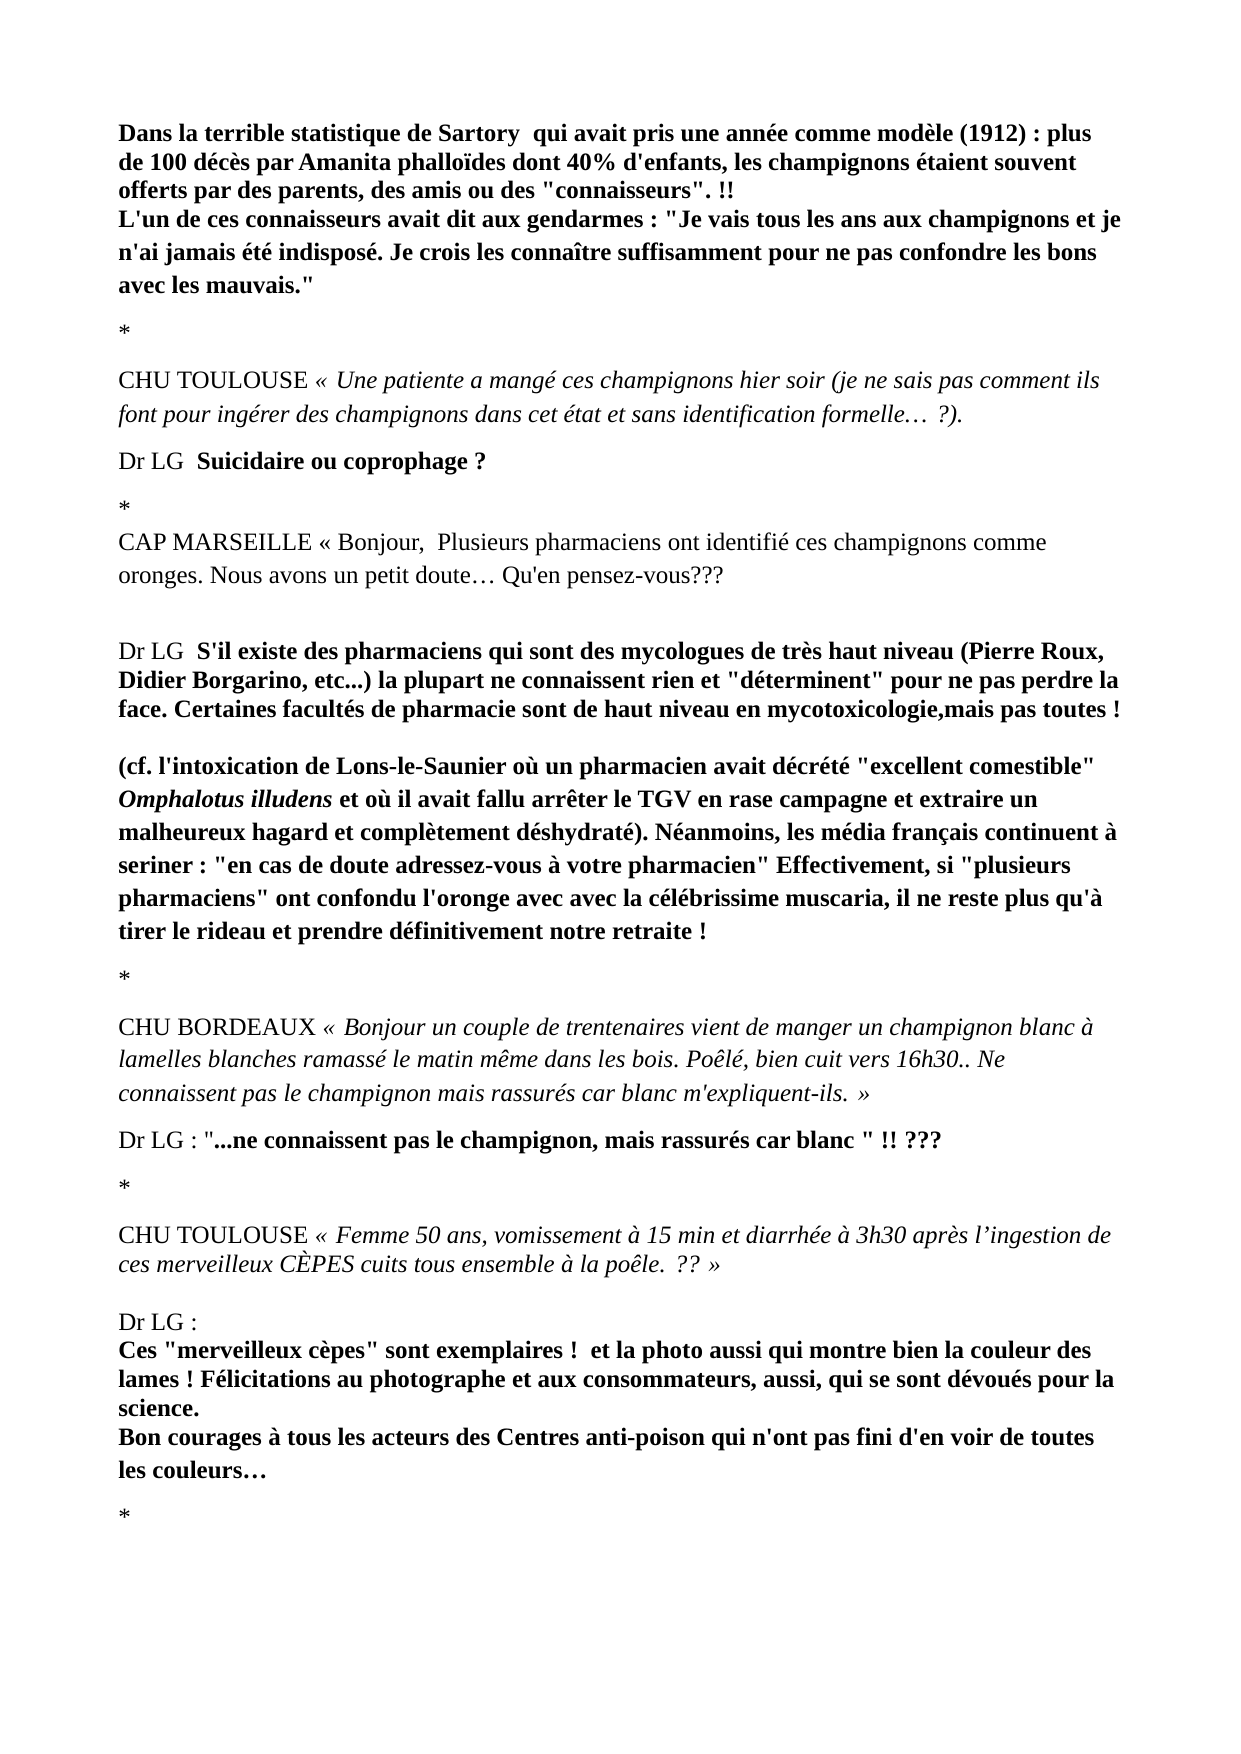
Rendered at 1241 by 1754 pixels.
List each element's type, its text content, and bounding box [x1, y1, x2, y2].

text CHU TOULOUSE « Une patiente a mangé ces champignons hier soir (je ne sais pas comment ils font pour ingérer des champignons dans cet état et sans identification formelle… ?). [118, 366, 1122, 427]
text Dans la terrible statistique de Sartory qui avait pris une année comme modèle (1912) : plus de 100 décès par Amanita phalloïdes dont 40% d'enfants, les champignons étaient souvent offerts par des parents, des amis ou des "connaisseurs". !! [118, 118, 1122, 204]
text * [118, 1173, 1122, 1202]
text CHU TOULOUSE « Femme 50 ans, vomissement à 15 min et diarrhée à 3h30 après l’ingestion de ces merveilleux CÈPES cuits tous ensemble à la poêle. ?? » [118, 1220, 1122, 1278]
text * [118, 318, 1122, 347]
text L'un de ces connaisseurs avait dit aux gendarmes : "Je vais tous les ans aux champignons et je n'ai jamais été indisposé. Je crois les connaître suffisamment pour ne pas confondre les bons avec les mauvais." [118, 204, 1122, 299]
text * [118, 1502, 1122, 1531]
text Dr LG : Ces "merveilleux cèpes" sont exemplaires ! et la photo aussi qui montre bien la couleur des lames ! Félicitations au photographe et aux consommateurs, aussi, qui se sont dévoués pour la science. [118, 1307, 1122, 1422]
text * [118, 964, 1122, 993]
text Bon courages à tous les acteurs des Centres anti-poison qui n'ont pas fini d'en voir de toutes les couleurs… [118, 1422, 1122, 1483]
text (cf. l'intoxication de Lons-le-Saunier où un pharmacien avait décrété "excellent comestible" Omphalotus illudens et où il avait fallu arrêter le TGV en rase campagne et extraire un malheureux hagard et complètement déshydraté). Néanmoins, les média français continuent à seriner : "en cas de doute adressez-vous à votre pharmacien" Effectivement, si "plusieurs pharmaciens" ont confondu l'oronge avec avec la célébrissime muscaria, il ne reste plus qu'à tirer le rideau et prendre définitivement notre retraite ! [118, 751, 1122, 945]
text Dr LG : "...ne connaissent pas le champignon, mais rassurés car blanc " !! ??? [118, 1125, 1122, 1154]
text * CAP MARSEILLE « Bonjour, Plusieurs pharmaciens ont identifié ces champignons comme oronges. Nous avons un petit doute… Qu'en pensez-vous??? [118, 494, 1122, 589]
text Dr LG Suicidaire ou coprophage ? [118, 446, 1122, 475]
text Dr LG S'il existe des pharmaciens qui sont des mycologues de très haut niveau (Pierre Roux, Didier Borgarino, etc...) la plupart ne connaissent rien et "déterminent" pour ne pas perdre la face. Certaines facultés de pharmacie sont de haut niveau en mycotoxicologie,mais pas toutes ! [118, 636, 1122, 722]
text CHU BORDEAUX « Bonjour un couple de trentenaires vient de manger un champignon blanc à lamelles blanches ramassé le matin même dans les bois. Poêlé, bien cuit vers 16h30.. Ne connaissent pas le champignon mais rassurés car blanc m'expliquent-ils. » [118, 1012, 1122, 1106]
